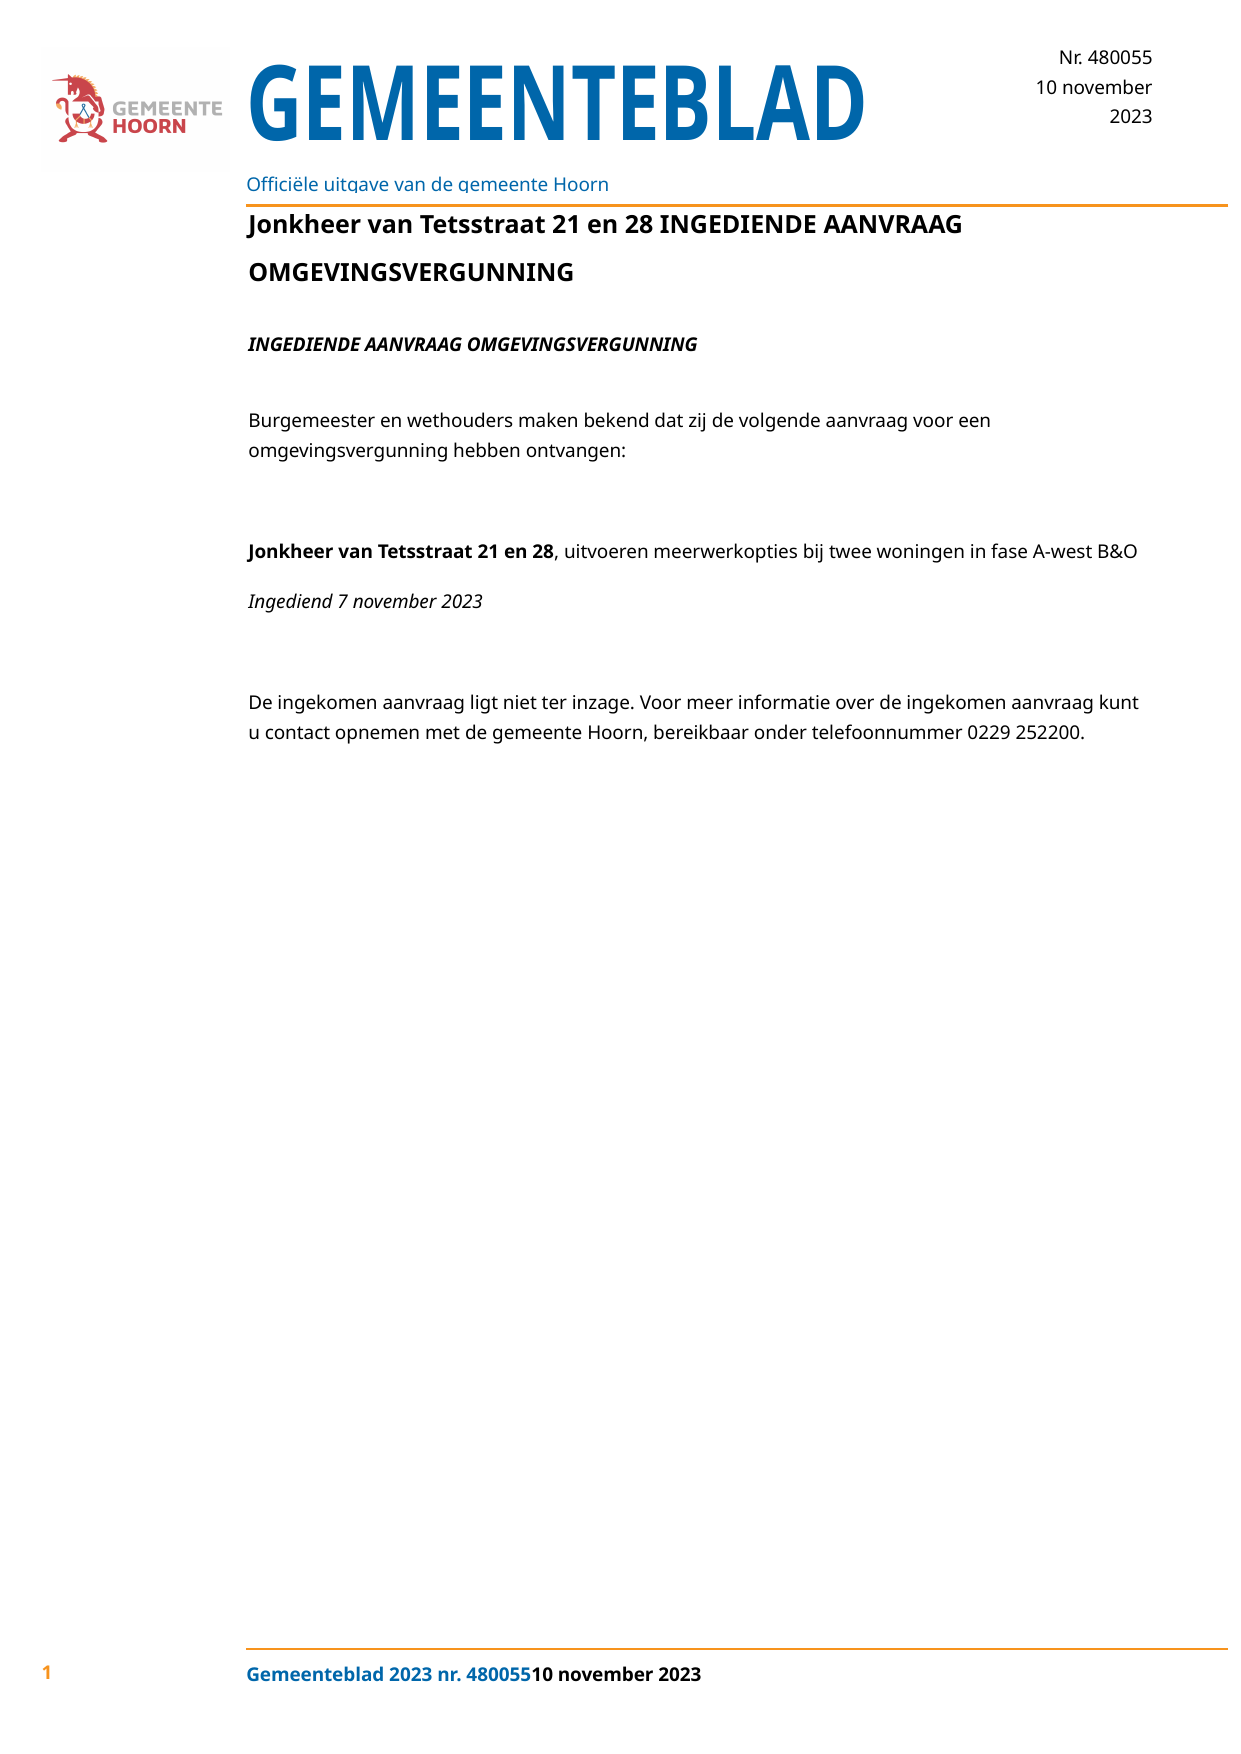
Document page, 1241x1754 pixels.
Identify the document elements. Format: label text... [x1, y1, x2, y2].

text Burgemeester en wethouders maken bekend dat zij de volgende aanvraag voor een omgevingsvergunning hebben ontvangen: [248, 408, 1152, 463]
text Jonkheer van Tetsstraat 21 en 28, uitvoeren meerwerkopties bij twee woningen in fase A-west B&O [248, 538, 1152, 564]
picture [41, 47, 231, 172]
text INGEDIENDE AANVRAAG OMGEVINGSVERGUNNING [248, 331, 1152, 357]
text Ingediend 7 november 2023 [248, 588, 1152, 614]
text Jonkheer van Tetsstraat 21 en 28 INGEDIENDE AANVRAAG OMGEVINGSVERGUNNING [248, 207, 1152, 288]
text De ingekomen aanvraag ligt niet ter inzage. Voor meer informatie over de ingekomen aanvraag kunt u contact opnemen met de gemeente Hoorn, bereikbaar onder telefoonnummer 0229 252200. [248, 689, 1152, 744]
